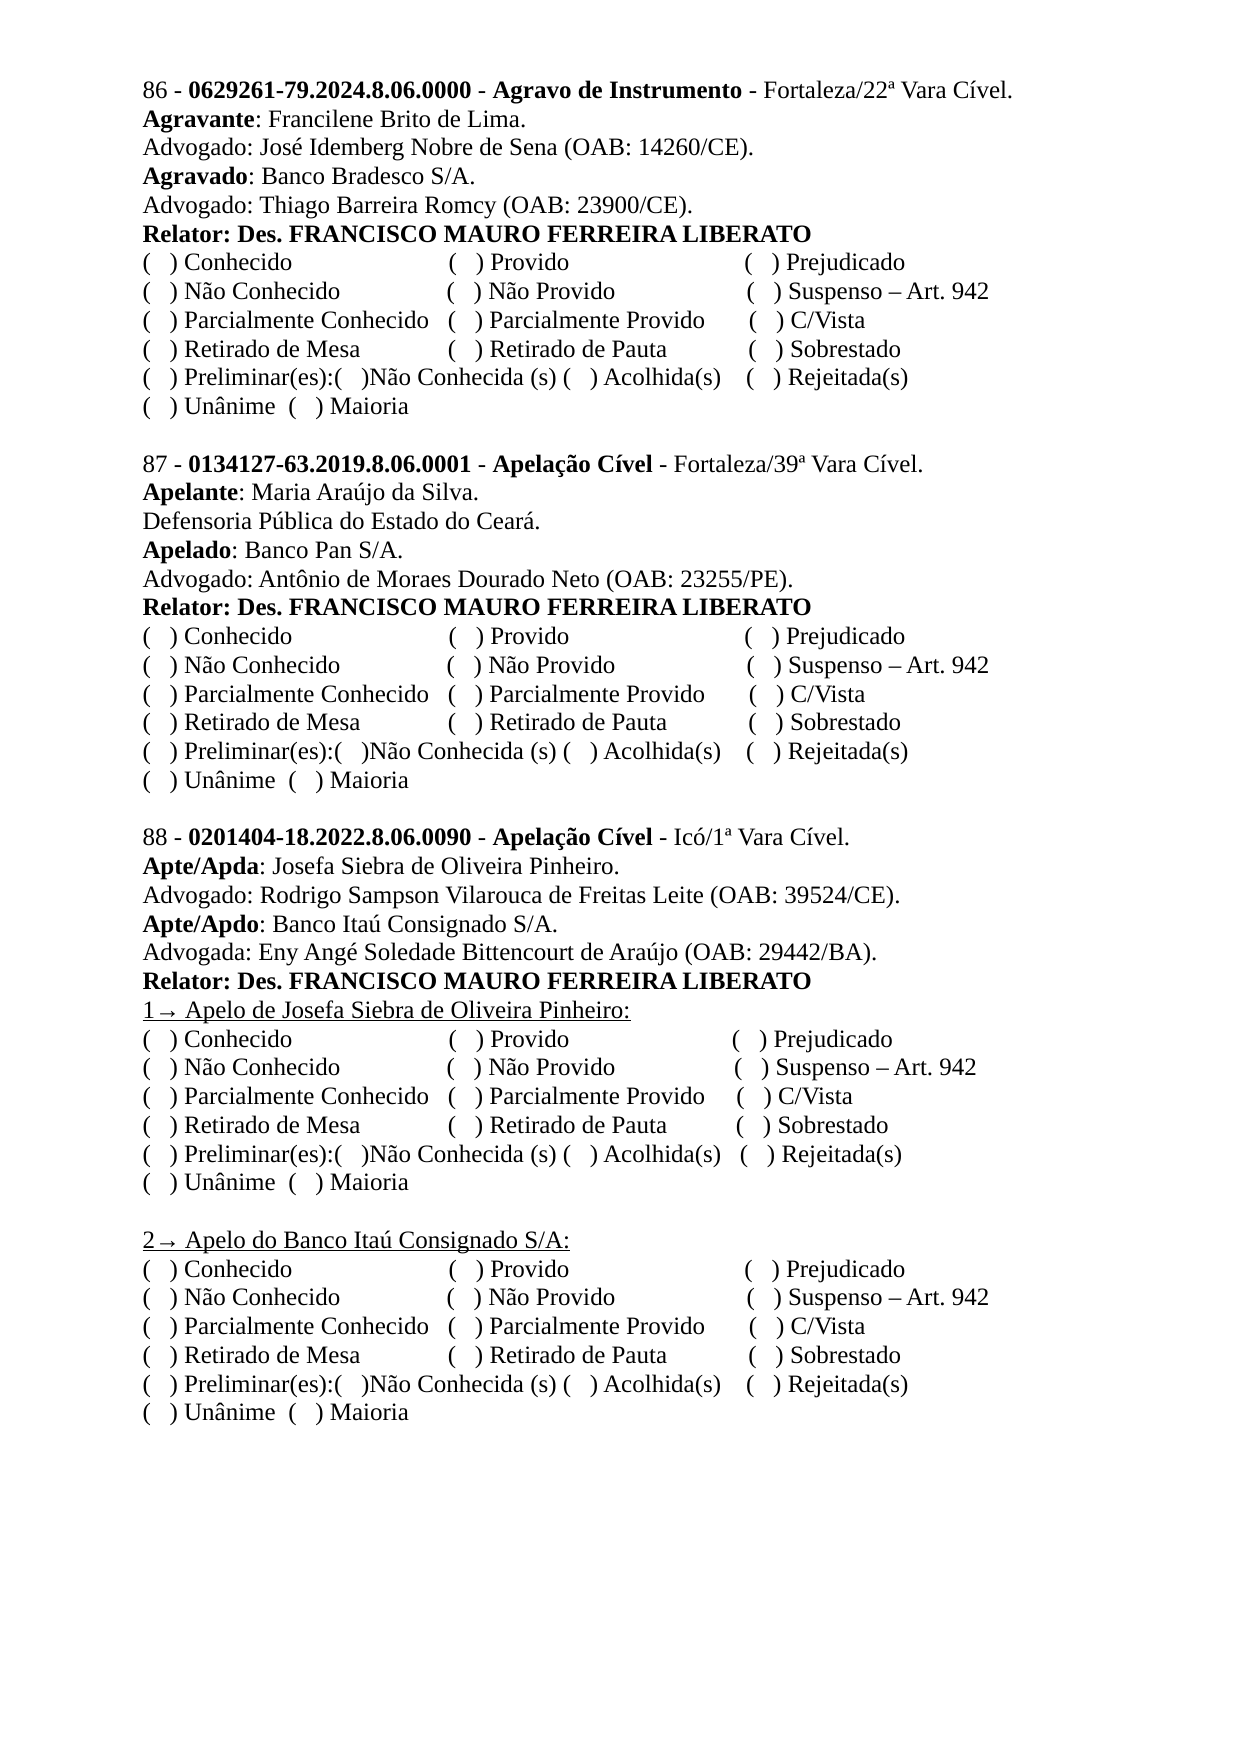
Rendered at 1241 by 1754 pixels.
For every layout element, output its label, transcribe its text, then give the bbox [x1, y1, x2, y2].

text Apelante: Maria Araújo da Silva. [142, 477, 1141, 506]
text Advogada: Eny Angé Soledade Bittencourt de Araújo (OAB: 29442/BA). [142, 937, 1141, 966]
text Agravante: Francilene Brito de Lima. [142, 104, 1141, 132]
text ( ) Conhecido ( ) Provido ( ) Prejudicado [142, 1024, 1141, 1052]
text ( ) Preliminar(es):( )Não Conhecida (s) ( ) Acolhida(s) ( ) Rejeitada(s) [142, 1369, 1158, 1397]
text ( ) Não Conhecido ( ) Não Provido ( ) Suspenso – Art. 942 [142, 276, 1158, 305]
text 86 - 0629261-79.2024.8.06.0000 - Agravo de Instrumento - Fortaleza/22ª Vara Cível. [142, 75, 1141, 104]
text ( ) Retirado de Mesa ( ) Retirado de Pauta ( ) Sobrestado [142, 334, 1158, 362]
text Advogado: Thiago Barreira Romcy (OAB: 23900/CE). [142, 190, 1141, 219]
text ( ) Parcialmente Conhecido ( ) Parcialmente Provido ( ) C/Vista [142, 679, 1158, 707]
text Agravado: Banco Bradesco S/A. [142, 161, 1141, 190]
text Advogado: Antônio de Moraes Dourado Neto (OAB: 23255/PE). [142, 564, 1141, 592]
text ( ) Conhecido ( ) Provido ( ) Prejudicado [142, 247, 1141, 276]
text ( ) Preliminar(es):( )Não Conhecida (s) ( ) Acolhida(s) ( ) Rejeitada(s) [142, 362, 1158, 391]
text ( ) Conhecido ( ) Provido ( ) Prejudicado [142, 621, 1141, 650]
text ( ) Unânime ( ) Maioria [142, 1397, 1158, 1426]
text ( ) Parcialmente Conhecido ( ) Parcialmente Provido ( ) C/Vista [142, 1311, 1158, 1340]
text ( ) Retirado de Mesa ( ) Retirado de Pauta ( ) Sobrestado [142, 1340, 1158, 1369]
text ( ) Retirado de Mesa ( ) Retirado de Pauta ( ) Sobrestado [142, 1110, 1158, 1139]
text Relator: Des. FRANCISCO MAURO FERREIRA LIBERATO [142, 966, 1141, 995]
text 87 - 0134127-63.2019.8.06.0001 - Apelação Cível - Fortaleza/39ª Vara Cível. [142, 449, 1141, 477]
text ( ) Unânime ( ) Maioria [142, 1167, 1158, 1196]
text 1→ Apelo de Josefa Siebra de Oliveira Pinheiro: [142, 995, 1141, 1024]
text 2→ Apelo do Banco Itaú Consignado S/A: [142, 1225, 1141, 1254]
text Relator: Des. FRANCISCO MAURO FERREIRA LIBERATO [142, 219, 1141, 247]
text ( ) Parcialmente Conhecido ( ) Parcialmente Provido ( ) C/Vista [142, 1081, 1158, 1110]
text Advogado: Rodrigo Sampson Vilarouca de Freitas Leite (OAB: 39524/CE). [142, 880, 1141, 909]
text ( ) Parcialmente Conhecido ( ) Parcialmente Provido ( ) C/Vista [142, 305, 1158, 334]
text Apelado: Banco Pan S/A. [142, 535, 1141, 564]
text ( ) Retirado de Mesa ( ) Retirado de Pauta ( ) Sobrestado [142, 707, 1158, 736]
text ( ) Preliminar(es):( )Não Conhecida (s) ( ) Acolhida(s) ( ) Rejeitada(s) [142, 1139, 1158, 1167]
text Advogado: José Idemberg Nobre de Sena (OAB: 14260/CE). [142, 132, 1141, 161]
text ( ) Não Conhecido ( ) Não Provido ( ) Suspenso – Art. 942 [142, 1282, 1158, 1311]
text Defensoria Pública do Estado do Ceará. [142, 506, 1141, 535]
text ( ) Não Conhecido ( ) Não Provido ( ) Suspenso – Art. 942 [142, 1052, 1158, 1081]
text ( ) Não Conhecido ( ) Não Provido ( ) Suspenso – Art. 942 [142, 650, 1158, 679]
text ( ) Conhecido ( ) Provido ( ) Prejudicado [142, 1254, 1141, 1282]
text Apte/Apdo: Banco Itaú Consignado S/A. [142, 909, 1141, 937]
text ( ) Preliminar(es):( )Não Conhecida (s) ( ) Acolhida(s) ( ) Rejeitada(s) [142, 736, 1158, 765]
text Apte/Apda: Josefa Siebra de Oliveira Pinheiro. [142, 851, 1141, 880]
text Relator: Des. FRANCISCO MAURO FERREIRA LIBERATO [142, 592, 1141, 621]
text 88 - 0201404-18.2022.8.06.0090 - Apelação Cível - Icó/1ª Vara Cível. [142, 822, 1141, 851]
text ( ) Unânime ( ) Maioria [142, 391, 1158, 420]
text ( ) Unânime ( ) Maioria [142, 765, 1158, 794]
